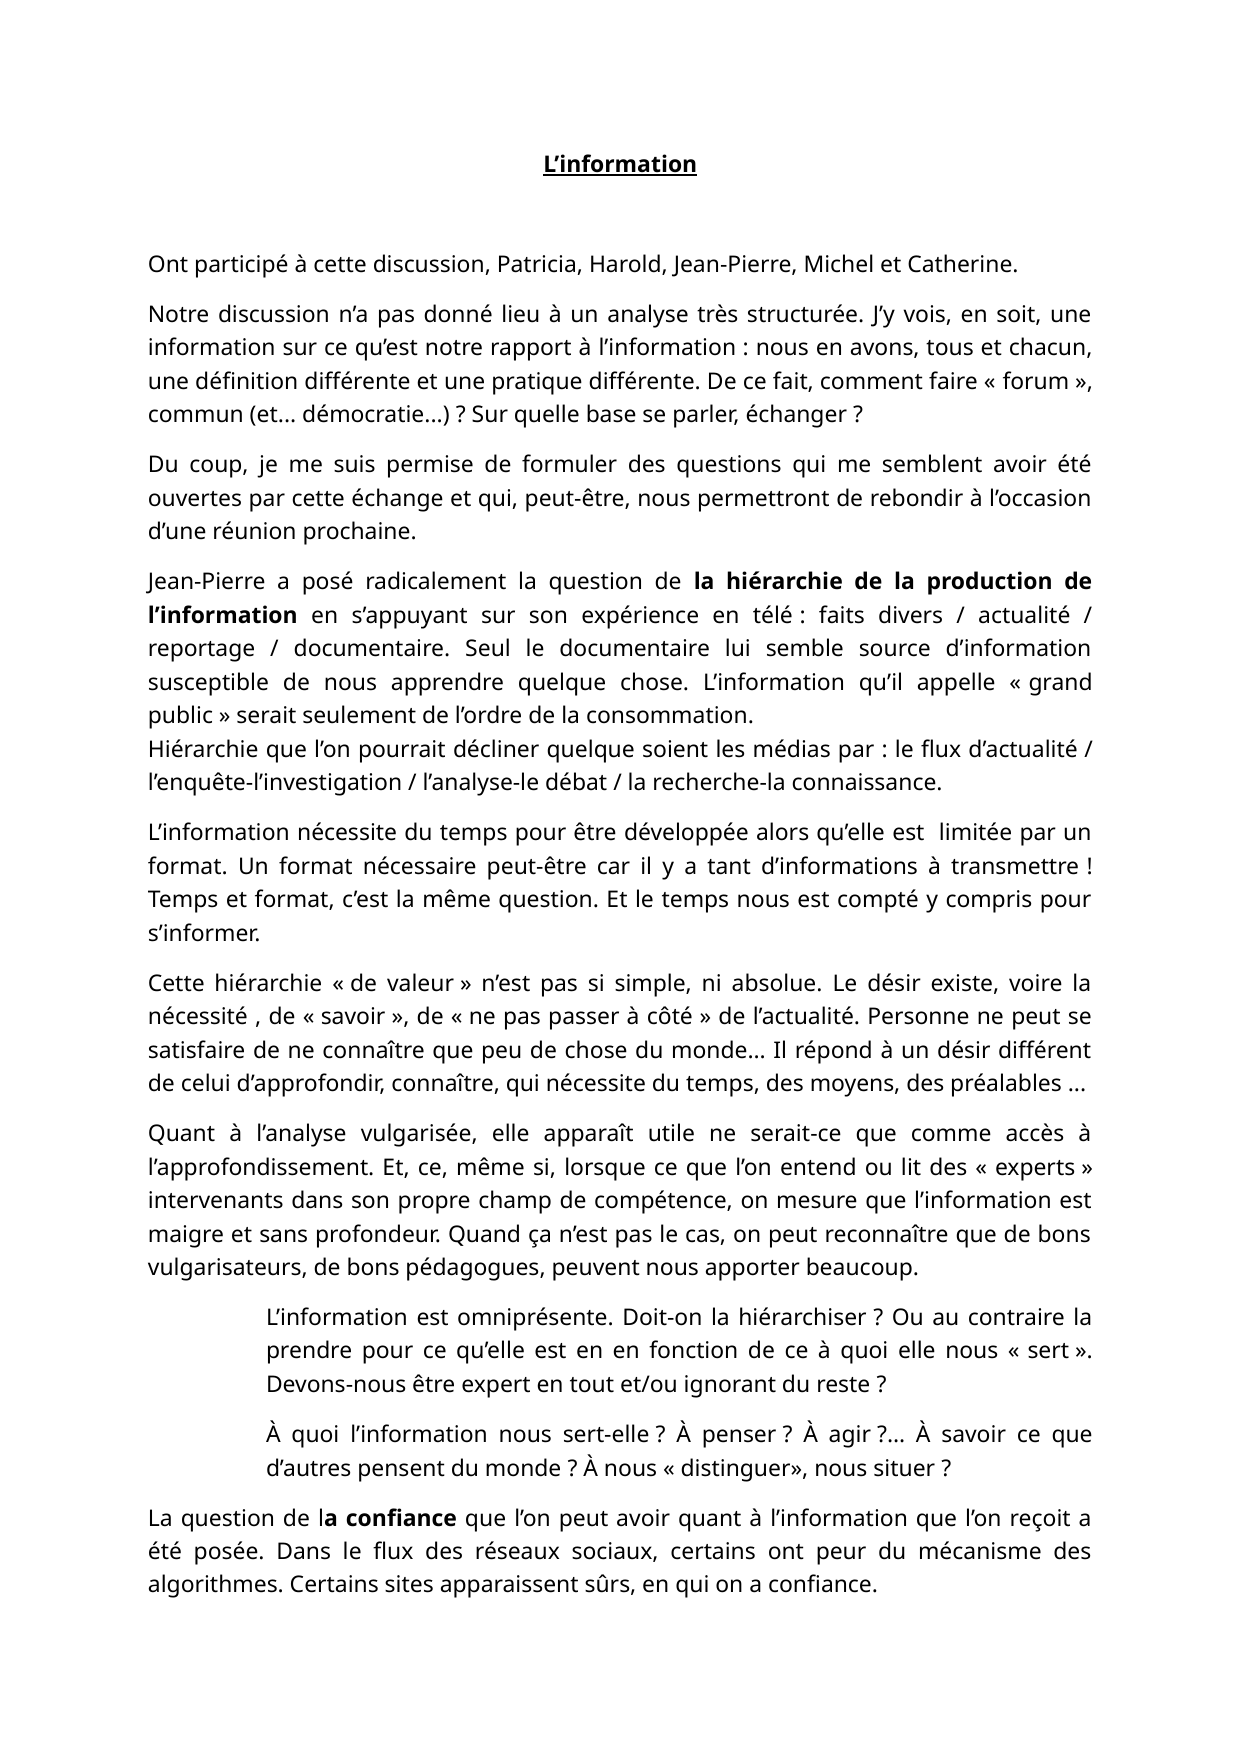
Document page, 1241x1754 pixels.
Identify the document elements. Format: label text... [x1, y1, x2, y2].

text Ont participé à cette discussion, Patricia, Harold, Jean-Pierre, Michel et Catherine. [148, 248, 1093, 279]
text Hiérarchie que l’on pourrait décliner quelque soient les médias par : le flux d’actualité / l’enquête-l’investigation / l’analyse-le débat / la recherche-la connaissance. [148, 733, 1093, 797]
text Cette hiérarchie « de valeur » n’est pas si simple, ni absolue. Le désir existe, voire la nécessité , de « savoir », de « ne pas passer à côté » de l’actualité. Personne ne peut se satisfaire de ne connaître que peu de chose du monde… Il répond à un désir différent de celui d’approfondir, connaître, qui nécessite du temps, des moyens, des préalables ... [148, 967, 1093, 1098]
text L’information nécessite du temps pour être développée alors qu’elle est limitée par un format. Un format nécessaire peut-être car il y a tant d’informations à transmettre ! Temps et format, c’est la même question. Et le temps nous est compté y compris pour s’informer. [148, 816, 1093, 948]
text À quoi l’information nous sert-elle ? À penser ? À agir ?… À savoir ce que d’autres pensent du monde ? À nous « distinguer», nous situer ? [266, 1418, 1093, 1483]
text L’information [148, 148, 1093, 179]
text Jean-Pierre a posé radicalement la question de la hiérarchie de la production de l’information en s’appuyant sur son expérience en télé : faits divers / actualité / reportage / documentaire. Seul le documentaire lui semble source d’information susceptible de nous apprendre quelque chose. L’information qu’il appelle « grand public » serait seulement de l’ordre de la consommation. [148, 565, 1093, 730]
text Quant à l’analyse vulgarisée, elle apparaît utile ne serait-ce que comme accès à l’approfondissement. Et, ce, même si, lorsque ce que l’on entend ou lit des « experts » intervenants dans son propre champ de compétence, on mesure que l’information est maigre et sans profondeur. Quand ça n’est pas le cas, on peut reconnaître que de bons vulgarisateurs, de bons pédagogues, peuvent nous apporter beaucoup. [148, 1117, 1093, 1282]
text L’information est omniprésente. Doit-on la hiérarchiser ? Ou au contraire la prendre pour ce qu’elle est en en fonction de ce à quoi elle nous « sert ». Devons-nous être expert en tout et/ou ignorant du reste ? [266, 1301, 1093, 1399]
text La question de la confiance que l’on peut avoir quant à l’information que l’on reçoit a été posée. Dans le flux des réseaux sociaux, certains ont peur du mécanisme des algorithmes. Certains sites apparaissent sûrs, en qui on a confiance. [148, 1502, 1093, 1600]
text Du coup, je me suis permise de formuler des questions qui me semblent avoir été ouvertes par cette échange et qui, peut-être, nous permettront de rebondir à l’occasion d’une réunion prochaine. [148, 448, 1093, 546]
text Notre discussion n’a pas donné lieu à un analyse très structurée. J’y vois, en soit, une information sur ce qu’est notre rapport à l’information : nous en avons, tous et chacun, une définition différente et une pratique différente. De ce fait, comment faire « forum », commun (et... démocratie...) ? Sur quelle base se parler, échanger ? [148, 298, 1093, 429]
